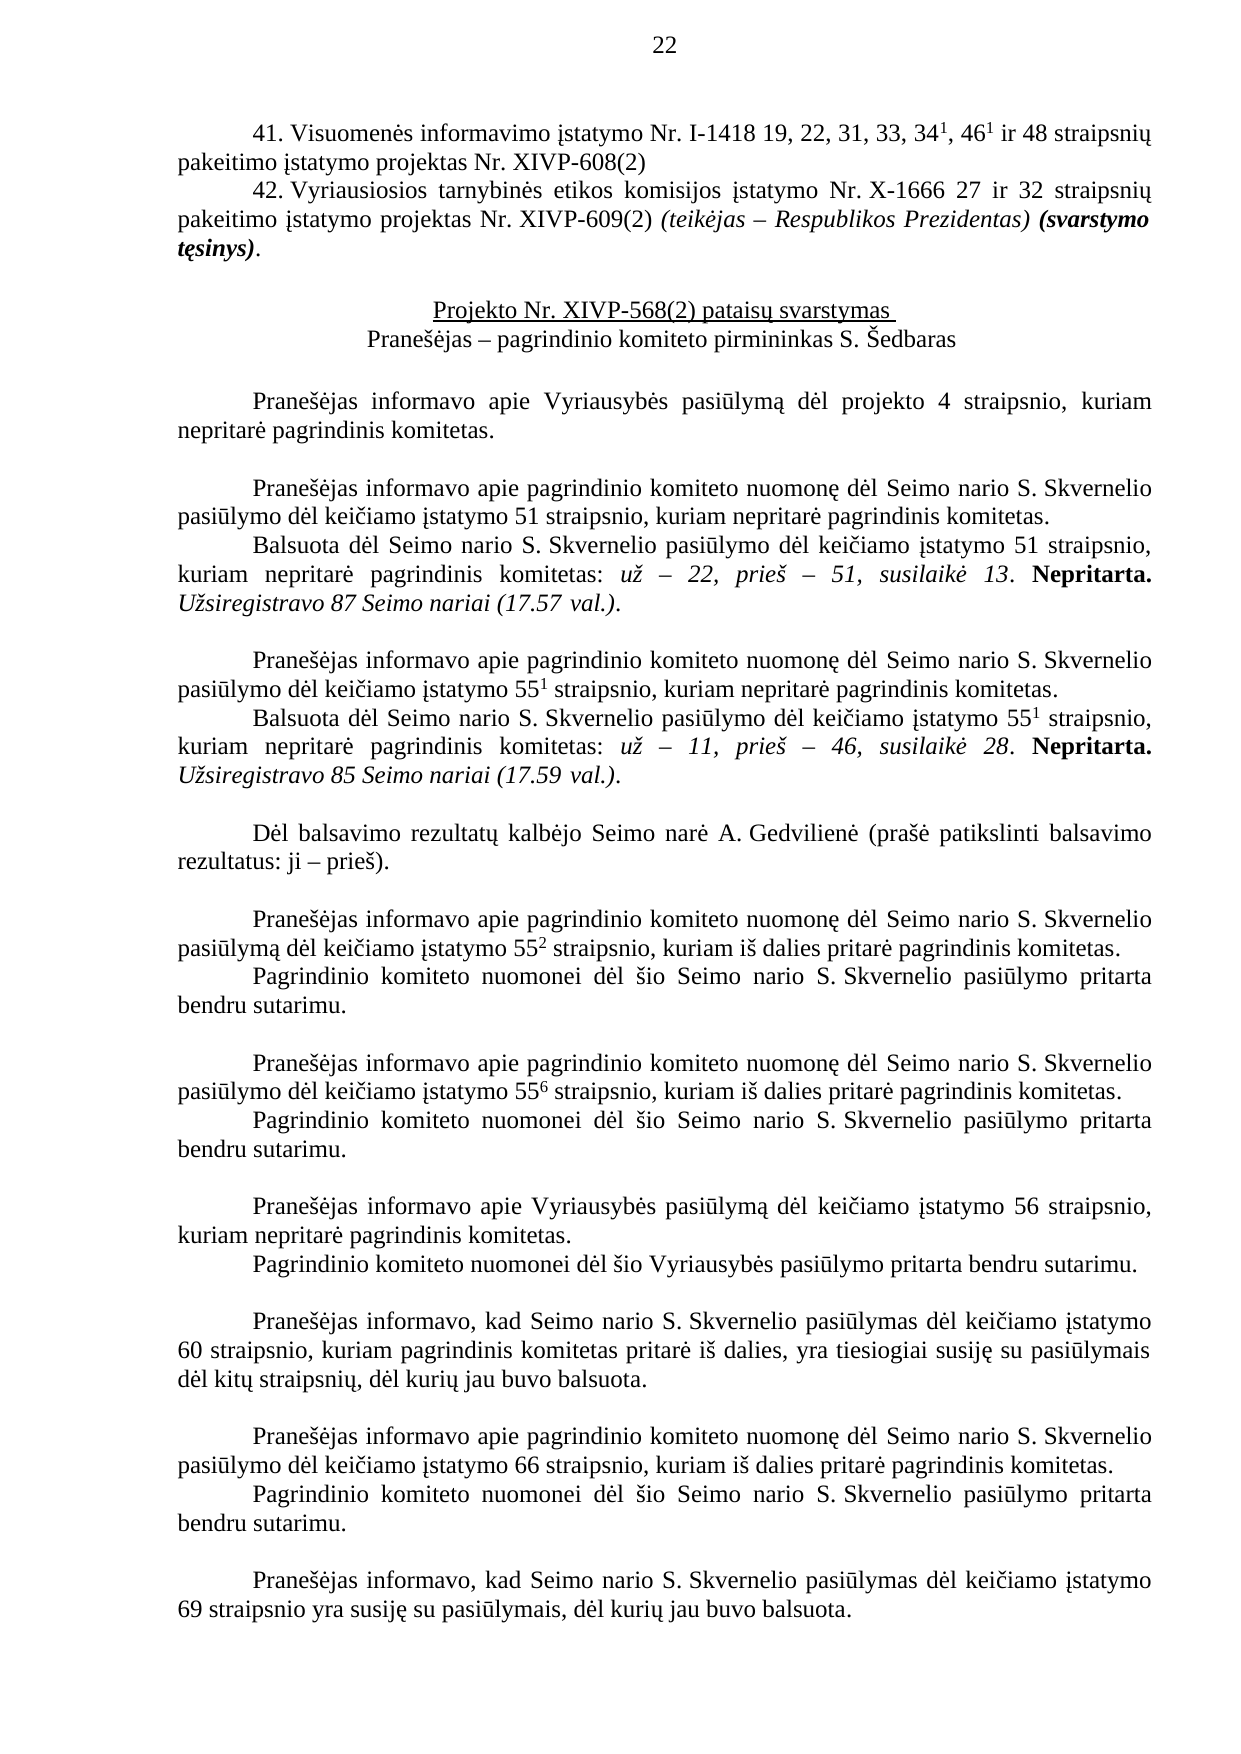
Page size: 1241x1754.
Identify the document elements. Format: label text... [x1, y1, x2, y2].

text Pagrindinio komiteto nuomonei dėl šio Vyriausybės pasiūlymo pritarta bendru sutarimu. [177, 1249, 1152, 1278]
text Pranešėjas informavo, kad Seimo nario S. Skvernelio pasiūlymas dėl keičiamo įstatymo 60 straipsnio, kuriam pagrindinis komitetas pritarė iš dalies, yra tiesiogiai susiję su pasiūlymais dėl kitų straipsnių, dėl kurių jau buvo balsuota. [177, 1306, 1152, 1393]
text Balsuota dėl Seimo nario S. Skvernelio pasiūlymo dėl keičiamo įstatymo 51 straipsnio, kuriam nepritarė pagrindinis komitetas: už – 22, prieš – 51, susilaikė 13. Nepritarta. Užsiregistravo 87 Seimo nariai (17.57 val.). [177, 530, 1152, 616]
text Pranešėjas informavo, kad Seimo nario S. Skvernelio pasiūlymas dėl keičiamo įstatymo 69 straipsnio yra susiję su pasiūlymais, dėl kurių jau buvo balsuota. [177, 1565, 1152, 1623]
text Pranešėjas informavo apie pagrindinio komiteto nuomonę dėl Seimo nario S. Skvernelio pasiūlymo dėl keičiamo įstatymo 51 straipsnio, kuriam nepritarė pagrindinis komitetas. [177, 473, 1152, 530]
text 42. Vyriausiosios tarnybinės etikos komisijos įstatymo Nr. X-1666 27 ir 32 straipsnių pakeitimo įstatymo projektas Nr. XIVP-609(2) (teikėjas – Respublikos Prezidentas) (svarstymo tęsinys). [177, 176, 1152, 262]
text Pranešėjas informavo apie Vyriausybės pasiūlymą dėl keičiamo įstatymo 56 straipsnio, kuriam nepritarė pagrindinis komitetas. [177, 1191, 1152, 1249]
text Pagrindinio komiteto nuomonei dėl šio Seimo nario S. Skvernelio pasiūlymo pritarta bendru sutarimu. [177, 1479, 1152, 1536]
text 41. Visuomenės informavimo įstatymo Nr. I-1418 19, 22, 31, 33, 341, 461 ir 48 straipsnių pakeitimo įstatymo projektas Nr. XIVP-608(2) [177, 118, 1152, 176]
text Pagrindinio komiteto nuomonei dėl šio Seimo nario S. Skvernelio pasiūlymo pritarta bendru sutarimu. [177, 1105, 1152, 1163]
text Dėl balsavimo rezultatų kalbėjo Seimo narė A. Gedvilienė (prašė patikslinti balsavimo rezultatus: ji – prieš). [177, 818, 1152, 875]
text Pagrindinio komiteto nuomonei dėl šio Seimo nario S. Skvernelio pasiūlymo pritarta bendru sutarimu. [177, 961, 1152, 1019]
text Balsuota dėl Seimo nario S. Skvernelio pasiūlymo dėl keičiamo įstatymo 551 straipsnio, kuriam nepritarė pagrindinis komitetas: už – 11, prieš – 46, susilaikė 28. Nepritarta. Užsiregistravo 85 Seimo nariai (17.59 val.). [177, 703, 1152, 789]
text Pranešėjas informavo apie Vyriausybės pasiūlymą dėl projekto 4 straipsnio, kuriam nepritarė pagrindinis komitetas. [177, 386, 1152, 444]
text Pranešėjas informavo apie pagrindinio komiteto nuomonę dėl Seimo nario S. Skvernelio pasiūlymą dėl keičiamo įstatymo 552 straipsnio, kuriam iš dalies pritarė pagrindinis komitetas. [177, 904, 1152, 961]
text Pranešėjas informavo apie pagrindinio komiteto nuomonę dėl Seimo nario S. Skvernelio pasiūlymo dėl keičiamo įstatymo 551 straipsnio, kuriam nepritarė pagrindinis komitetas. [177, 645, 1152, 703]
text Projekto Nr. XIVP-568(2) pataisų svarstymas [177, 295, 1152, 324]
text Pranešėjas – pagrindinio komiteto pirmininkas S. Šedbaras [177, 324, 1152, 353]
text Pranešėjas informavo apie pagrindinio komiteto nuomonę dėl Seimo nario S. Skvernelio pasiūlymo dėl keičiamo įstatymo 556 straipsnio, kuriam iš dalies pritarė pagrindinis komitetas. [177, 1048, 1152, 1105]
text Pranešėjas informavo apie pagrindinio komiteto nuomonę dėl Seimo nario S. Skvernelio pasiūlymo dėl keičiamo įstatymo 66 straipsnio, kuriam iš dalies pritarė pagrindinis komitetas. [177, 1421, 1152, 1479]
